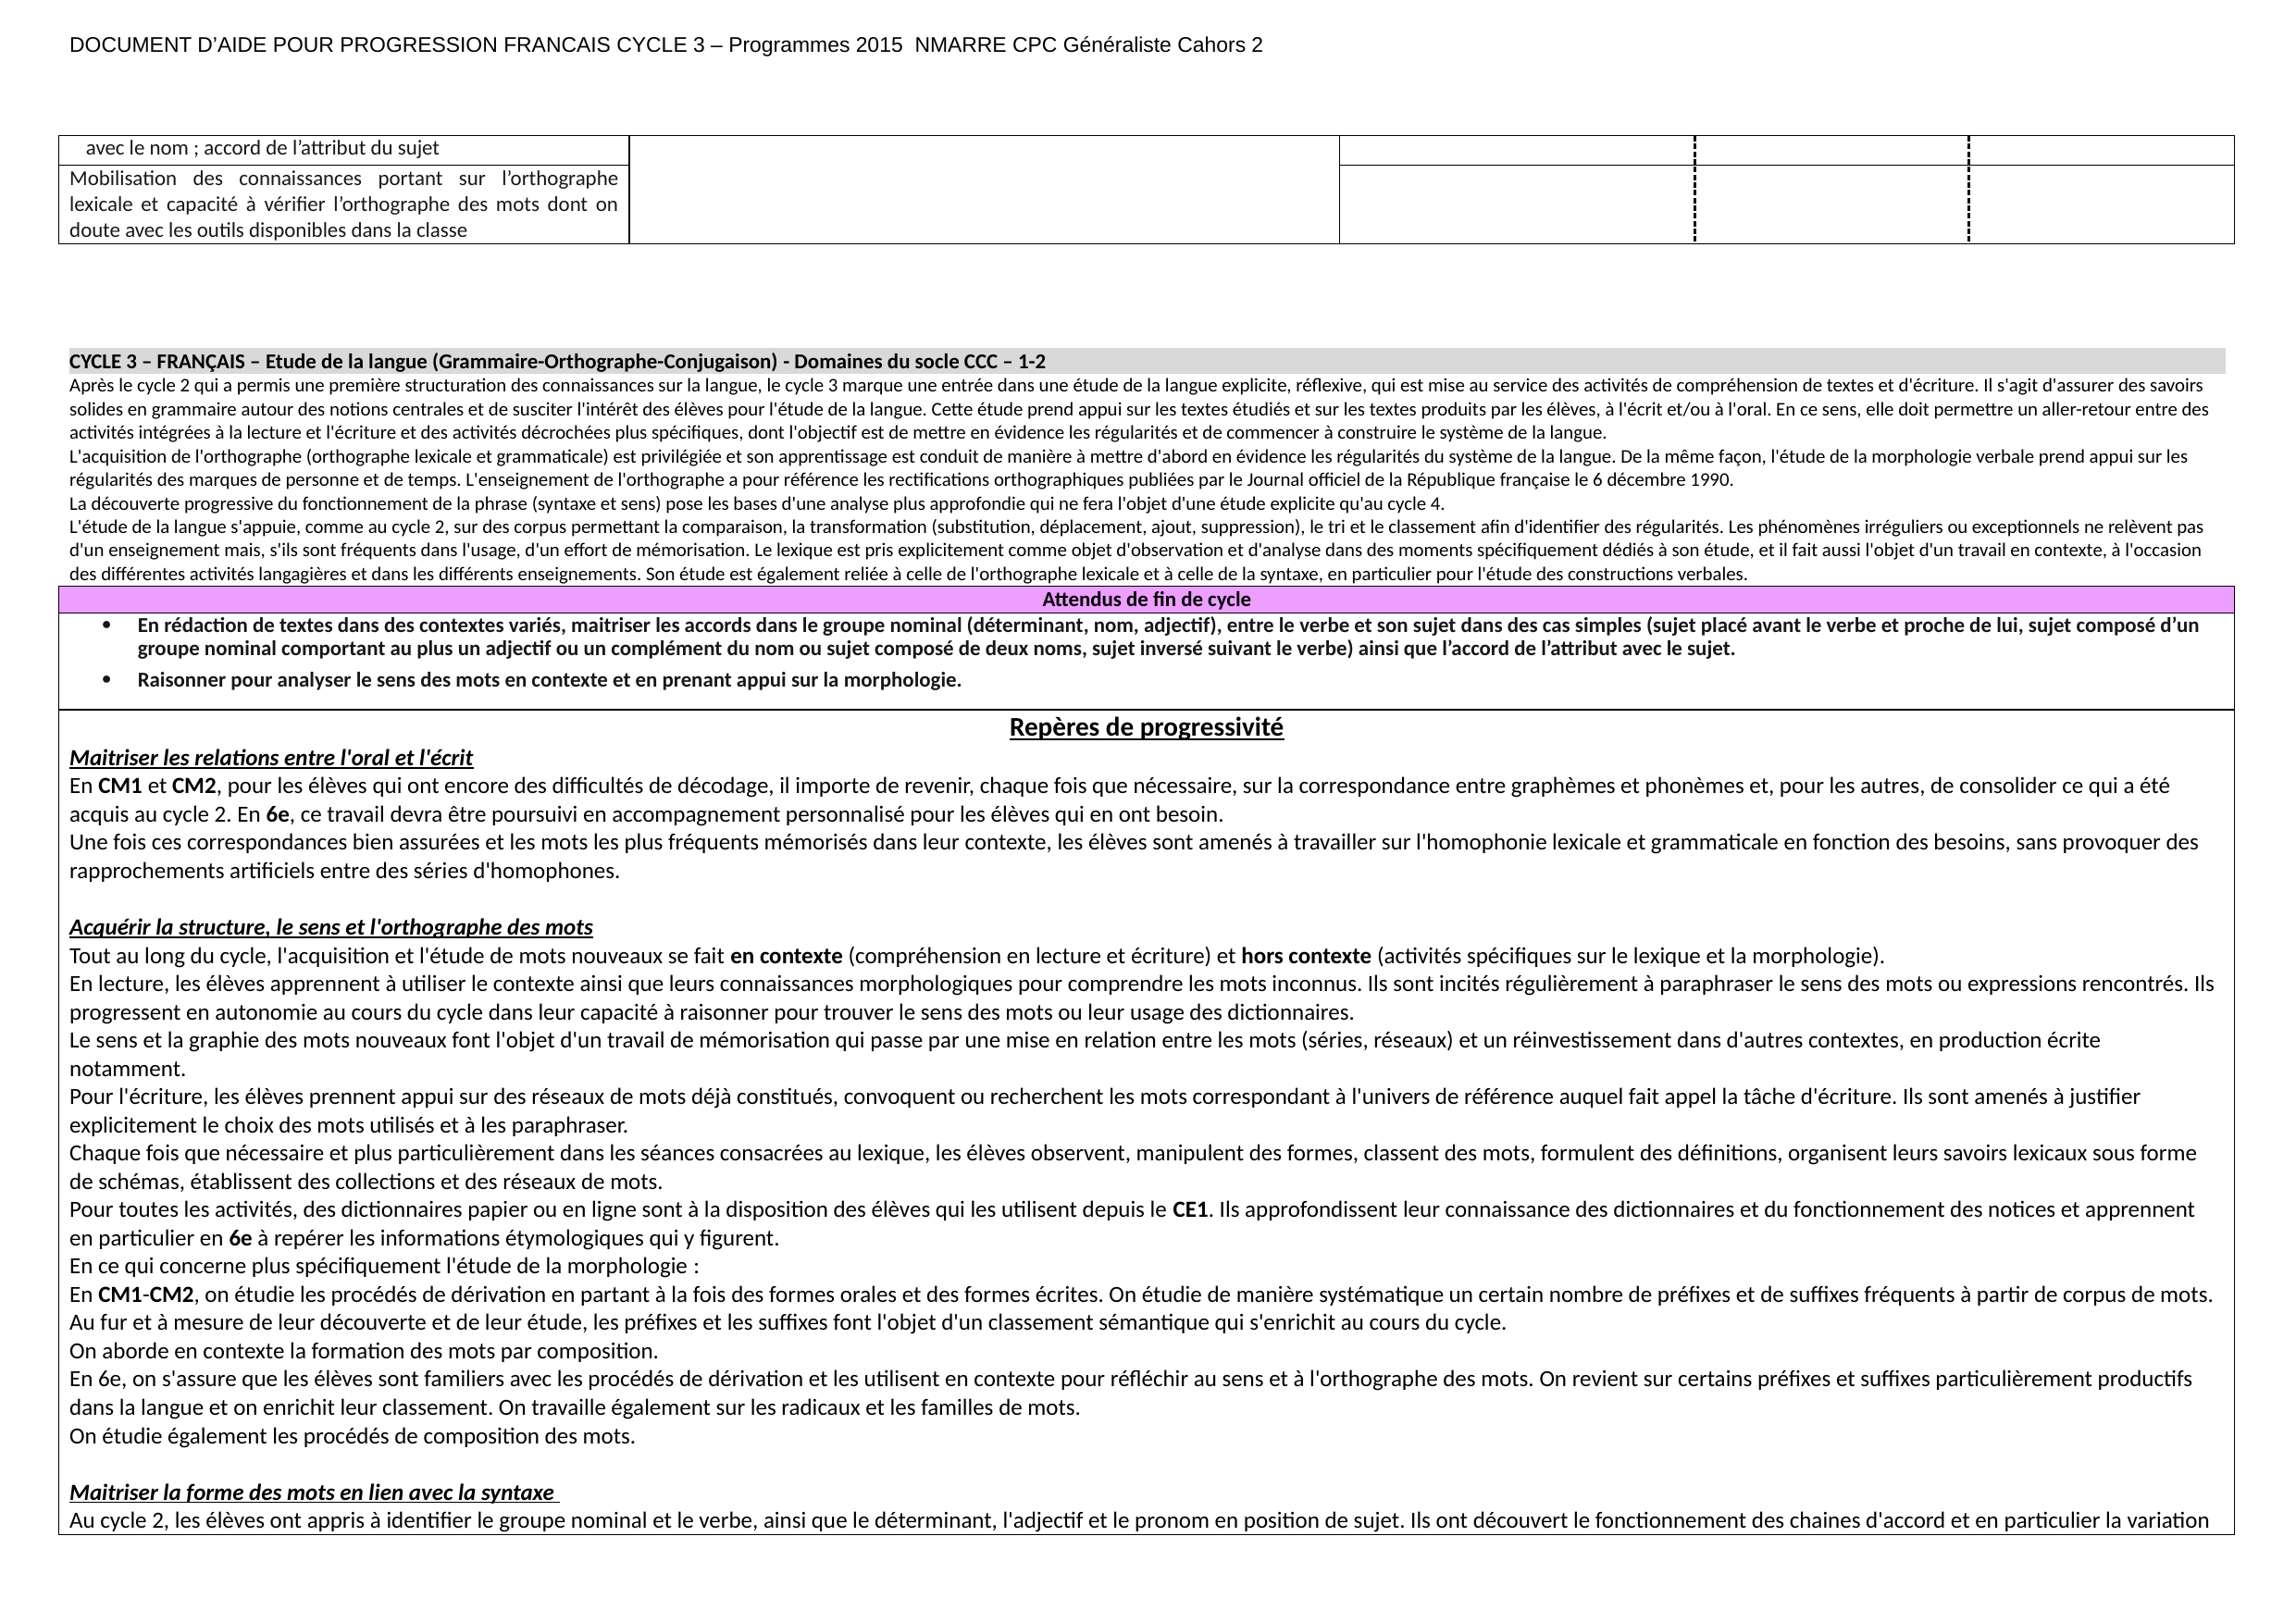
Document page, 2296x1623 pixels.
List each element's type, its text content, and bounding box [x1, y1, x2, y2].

table_cell [1968, 166, 2234, 243]
text L'acquisition de l'orthographe (orthographe lexicale et grammaticale) est privilégiée et son apprentissage est conduit de manière à mettre d'abord en évidence les régularités du système de la langue. De la même façon, l'étude de la morphologie verbale prend appui sur les régularités des marques de personne et de temps. L'enseignement de l'orthographe a pour référence les rectifications orthographiques publiées par le Journal officiel de la République française le 6 décembre 1990. [69, 444, 2226, 491]
table_header Attendus de fin de cycle [59, 587, 2234, 613]
table_cell [630, 136, 1339, 243]
table_cell avec le nom ; accord de l’attribut du sujet [59, 136, 628, 164]
text La découverte progressive du fonctionnement de la phrase (syntaxe et sens) pose les bases d'une analyse plus approfondie qui ne fera l'objet d'une étude explicite qu'au cycle 4. [69, 491, 2226, 514]
text CYCLE 3 – FRANÇAIS – Etude de la langue (Grammaire-Orthographe-Conjugaison) - Domaines du socle CCC – 1-2 [69, 348, 2226, 374]
table_cell [1340, 136, 1695, 164]
table_cell [1968, 136, 2234, 164]
table_cell Repères de progressivité Maitriser les relations entre l'oral et l'écrit En CM1 et CM2, pour les élèves qui ont encore des difficultés de décodage, il importe de revenir, chaque fois que nécessaire, sur la correspondance entre graphèmes et phonèmes et, pour les autres, de consolider ce qui a été acquis au cycle 2. En 6e, ce travail devra être poursuivi en accompagnement personnalisé pour les élèves qui en ont besoin. Une fois ces correspondances bien assurées et les mots les plus fréquents mémorisés dans leur contexte, les élèves sont amenés à travailler sur l'homophonie lexicale et grammaticale en fonction des besoins, sans provoquer des rapprochements artificiels entre des séries d'homophones. Acquérir la structure, le sens et l'orthographe des mots Tout au long du cycle, l'acquisition et l'étude de mots nouveaux se fait en contexte (compréhension en lecture et écriture) et hors contexte (activités spécifiques sur le lexique et la morphologie). En lecture, les élèves apprennent à utiliser le contexte ainsi que leurs connaissances morphologiques pour comprendre les mots inconnus. Ils sont incités régulièrement à paraphraser le sens des mots ou expressions rencontrés. Ils progressent en autonomie au cours du cycle dans leur capacité à raisonner pour trouver le sens des mots ou leur usage des dictionnaires. Le sens et la graphie des mots nouveaux font l'objet d'un travail de mémorisation qui passe par une mise en relation entre les mots (séries, réseaux) et un réinvestissement dans d'autres contextes, en production écrite notamment. Pour l'écriture, les élèves prennent appui sur des réseaux de mots déjà constitués, convoquent ou recherchent les mots correspondant à l'univers de référence auquel fait appel la tâche d'écriture. Ils sont amenés à justifier explicitement le choix des mots utilisés et à les paraphraser. Chaque fois que nécessaire et plus particulièrement dans les séances consacrées au lexique, les élèves observent, manipulent des formes, classent des mots, formulent des définitions, organisent leurs savoirs lexicaux sous forme de schémas, établissent des collections et des réseaux de mots. Pour toutes les activités, des dictionnaires papier ou en ligne sont à la disposition des élèves qui les utilisent depuis le CE1. Ils approfondissent leur connaissance des dictionnaires et du fonctionnement des notices et apprennent en particulier en 6e à repérer les informations étymologiques qui y figurent. En ce qui concerne plus spécifiquement l'étude de la morphologie : En CM1-CM2, on étudie les procédés de dérivation en partant à la fois des formes orales et des formes écrites. On étudie de manière systématique un certain nombre de préfixes et de suffixes fréquents à partir de corpus de mots. Au fur et à mesure de leur découverte et de leur étude, les préfixes et les suffixes font l'objet d'un classement sémantique qui s'enrichit au cours du cycle. On aborde en contexte la formation des mots par composition. En 6e, on s'assure que les élèves sont familiers avec les procédés de dérivation et les utilisent en contexte pour réfléchir au sens et à l'orthographe des mots. On revient sur certains préfixes et suffixes particulièrement productifs dans la langue et on enrichit leur classement. On travaille également sur les radicaux et les familles de mots. On étudie également les procédés de composition des mots. Maitriser la forme des mots en lien avec la syntaxe Au cycle 2, les élèves ont appris à identifier le groupe nominal et le verbe, ainsi que le déterminant, l'adjectif et le pronom en position de sujet. Ils ont découvert le fonctionnement des chaines d'accord et en particulier la variation [59, 711, 2234, 1534]
table_cell En rédaction de textes dans des contextes variés, maitriser les accords dans le groupe nominal (déterminant, nom, adjectif), entre le verbe et son sujet dans des cas simples (sujet placé avant le verbe et proche de lui, sujet composé d’un groupe nominal comportant au plus un adjectif ou un complément du nom ou sujet composé de deux noms, sujet inversé suivant le verbe) ainsi que l’accord de l’attribut avec le sujet. Raisonner pour analyser le sens des mots en contexte et en prenant appui sur la morphologie. [59, 613, 2234, 709]
text L'étude de la langue s'appuie, comme au cycle 2, sur des corpus permettant la comparaison, la transformation (substitution, déplacement, ajout, suppression), le tri et le classement afin d'identifier des régularités. Les phénomènes irréguliers ou exceptionnels ne relèvent pas d'un enseignement mais, s'ils sont fréquents dans l'usage, d'un effort de mémorisation. Le lexique est pris explicitement comme objet d'observation et d'analyse dans des moments spécifiquement dédiés à son étude, et il fait aussi l'objet d'un travail en contexte, à l'occasion des différentes activités langagières et dans les différents enseignements. Son étude est également reliée à celle de l'orthographe lexicale et à celle de la syntaxe, en particulier pour l'étude des constructions verbales. [69, 514, 2226, 585]
table_cell [1340, 166, 1695, 243]
table_cell [1695, 136, 1968, 164]
table_cell [1695, 166, 1968, 243]
text Après le cycle 2 qui a permis une première structuration des connaissances sur la langue, le cycle 3 marque une entrée dans une étude de la langue explicite, réflexive, qui est mise au service des activités de compréhension de textes et d'écriture. Il s'agit d'assurer des savoirs solides en grammaire autour des notions centrales et de susciter l'intérêt des élèves pour l'étude de la langue. Cette étude prend appui sur les textes étudiés et sur les textes produits par les élèves, à l'écrit et/ou à l'oral. En ce sens, elle doit permettre un aller-retour entre des activités intégrées à la lecture et l'écriture et des activités décrochées plus spécifiques, dont l'objectif est de mettre en évidence les régularités et de commencer à construire le système de la langue. [69, 374, 2226, 444]
table_cell Mobilisation des connaissances portant sur l’orthographe lexicale et capacité à vérifier l’orthographe des mots dont on doute avec les outils disponibles dans la classe [59, 166, 628, 243]
